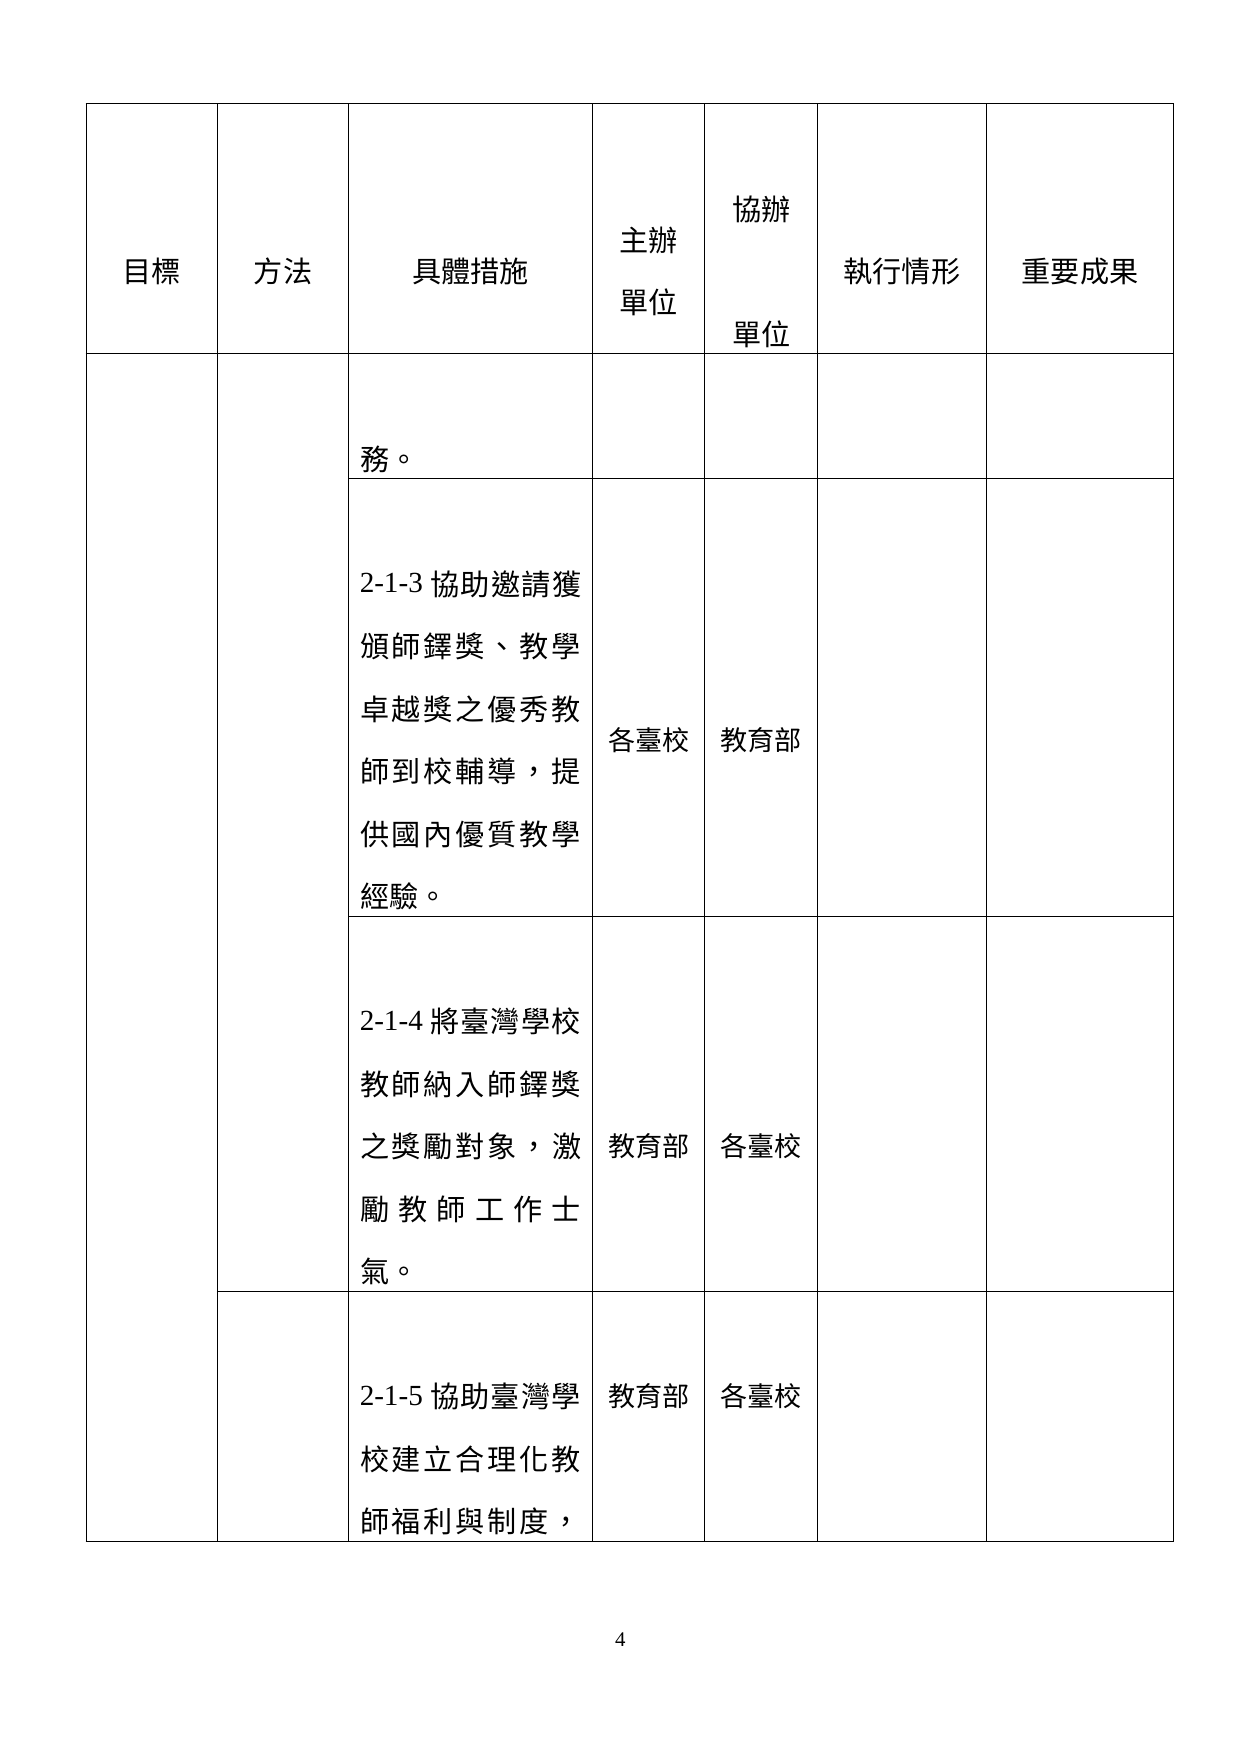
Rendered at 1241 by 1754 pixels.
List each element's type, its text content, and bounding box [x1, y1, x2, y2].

table_cell 教育部 [593, 1292, 704, 1541]
table_header 方法 [218, 104, 348, 353]
table_header 執行情形 [818, 104, 986, 353]
table_cell [705, 354, 817, 478]
table_header 協辦 單位 [705, 104, 817, 353]
table_cell [987, 917, 1173, 1291]
table_cell [818, 917, 986, 1291]
table_cell 2-1-3協助邀請獲頒師鐸獎、教學卓越獎之優秀教師到校輔導，提供國內優質教學經驗。 [349, 479, 592, 916]
table_cell [987, 354, 1173, 478]
table_cell 各臺校 [593, 479, 704, 916]
table_cell 教育部 [705, 479, 817, 916]
table_header 重要成果 [987, 104, 1173, 353]
table_cell 2-1-5協助臺灣學校建立合理化教師福利與制度， [349, 1292, 592, 1541]
table_cell 各臺校 [705, 917, 817, 1291]
table_cell [218, 1292, 348, 1541]
table_cell [87, 354, 217, 1541]
table_cell [818, 354, 986, 478]
table_cell 務。 [349, 354, 592, 478]
table_cell [593, 354, 704, 478]
table_cell [818, 1292, 986, 1541]
table_header 目標 [87, 104, 217, 353]
table_cell 2-1-4將臺灣學校教師納入師鐸獎之獎勵對象，激勵教師工作士氣。 [349, 917, 592, 1291]
table_cell [218, 354, 348, 1291]
table_cell [818, 479, 986, 916]
table_cell [987, 1292, 1173, 1541]
table_header 具體措施 [349, 104, 592, 353]
table_cell 教育部 [593, 917, 704, 1291]
table_cell [987, 479, 1173, 916]
table_cell 各臺校 [705, 1292, 817, 1541]
table_header 主辦 單位 [593, 104, 704, 353]
